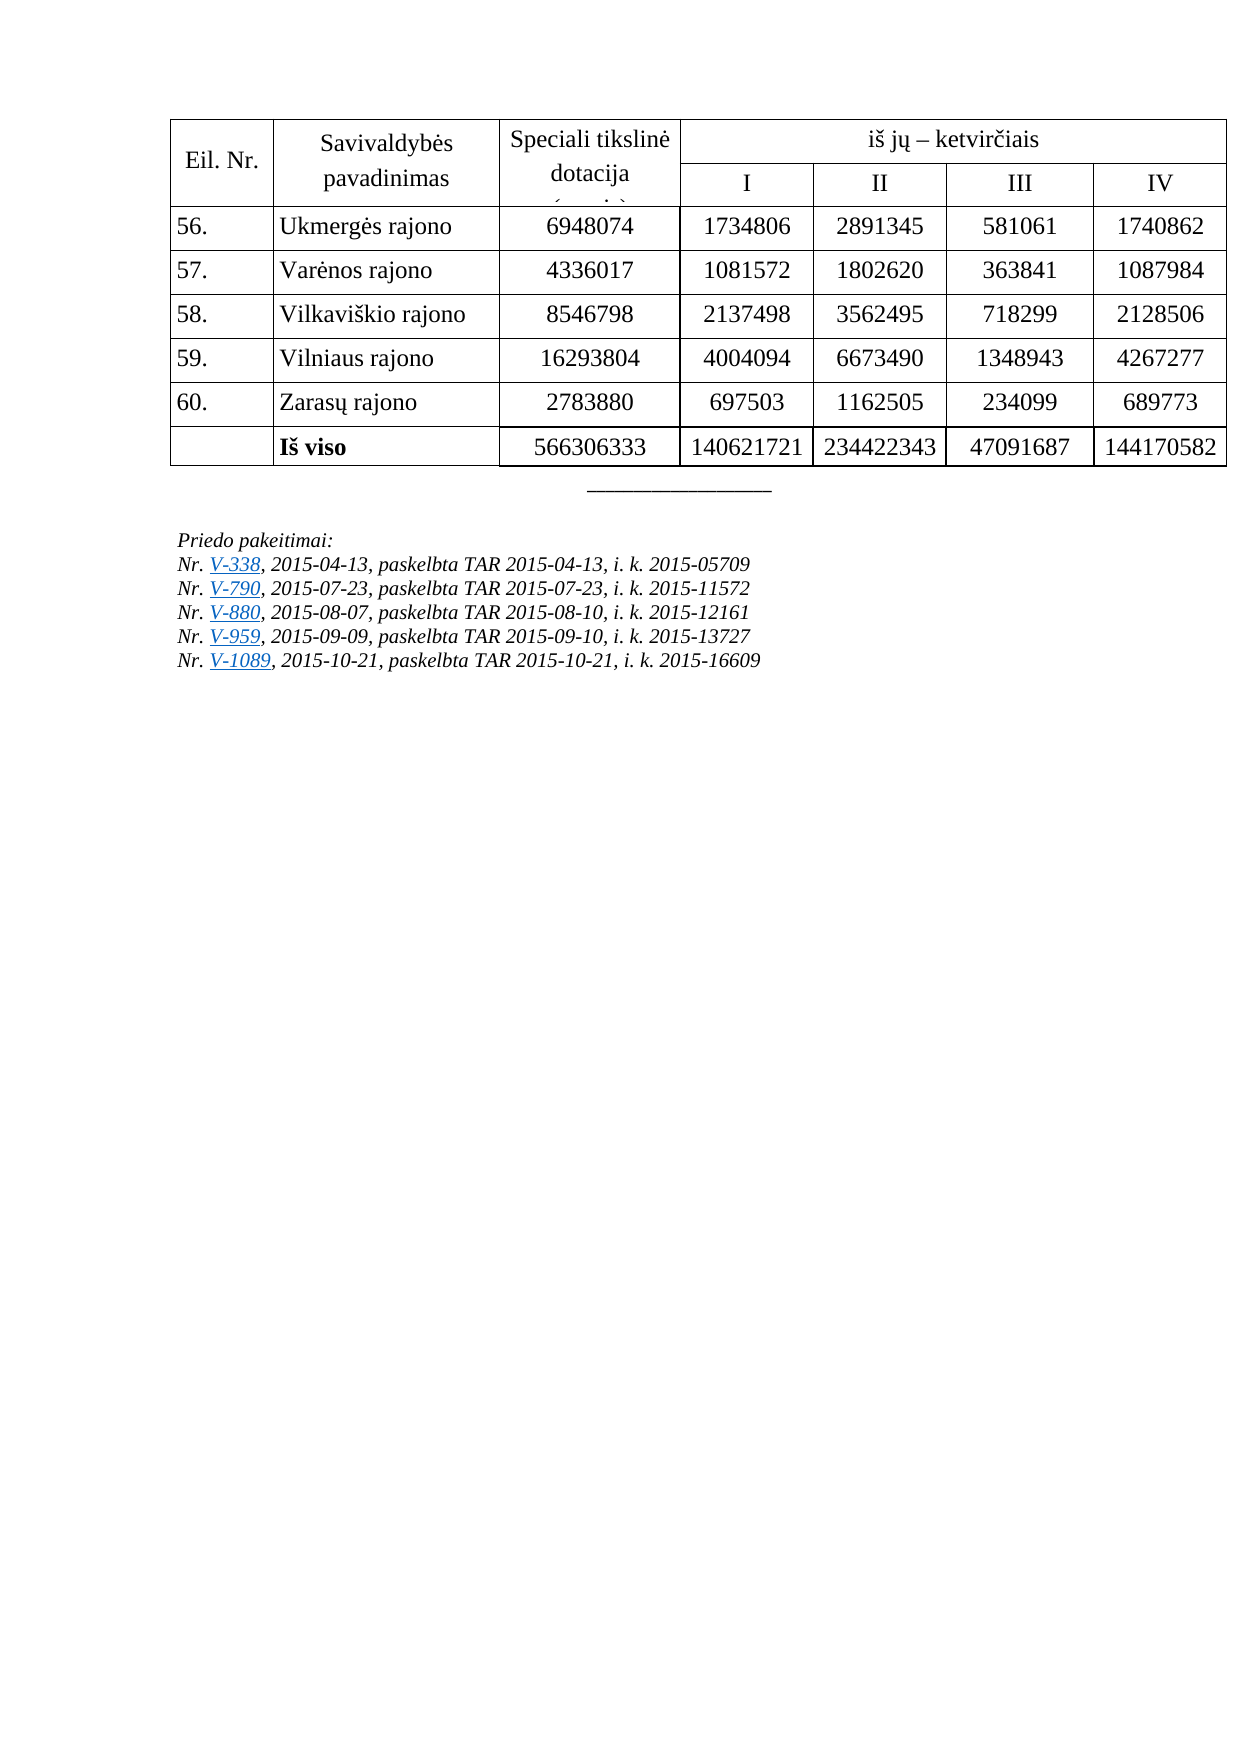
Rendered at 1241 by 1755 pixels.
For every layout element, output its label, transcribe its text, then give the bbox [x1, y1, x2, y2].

table_cell 4267277 [1094, 339, 1226, 382]
table_cell 697503 [681, 383, 813, 426]
table_header Savivaldybės pavadinimas [274, 120, 499, 206]
table_cell 1348943 [947, 339, 1093, 382]
table_cell 363841 [947, 251, 1093, 294]
text Nr. V-880, 2015-08-07, paskelbta TAR 2015-08-10, i. k. 2015-12161 [177, 600, 1182, 624]
table_cell 2783880 [500, 383, 679, 426]
table_cell 57. [171, 251, 273, 294]
table_cell 234422343 [814, 428, 945, 465]
table_cell 4004094 [681, 339, 813, 382]
text ____________________ [177, 467, 1182, 495]
table_cell 1802620 [814, 251, 946, 294]
table_cell 2891345 [814, 207, 946, 250]
table_cell [171, 427, 273, 465]
table_cell 6673490 [814, 339, 946, 382]
table_cell Iš viso [274, 427, 499, 465]
text Nr. V-790, 2015-07-23, paskelbta TAR 2015-07-23, i. k. 2015-11572 [177, 576, 1182, 600]
table_cell 1740862 [1094, 207, 1226, 250]
table_cell 718299 [947, 295, 1093, 338]
table_cell 234099 [947, 383, 1093, 426]
table_cell 60. [171, 383, 273, 426]
table_cell Vilkaviškio rajono [274, 295, 499, 338]
table_header Speciali tikslinė dotacija (eurais) [500, 120, 680, 206]
table_cell 566306333 [500, 428, 679, 465]
table_cell 1087984 [1094, 251, 1226, 294]
table_cell 1734806 [681, 207, 813, 250]
table_cell III [947, 164, 1093, 206]
table_cell 16293804 [500, 339, 679, 382]
table_cell 2137498 [681, 295, 813, 338]
table_cell II [814, 164, 946, 206]
table_cell Vilniaus rajono [274, 339, 499, 382]
table_cell 8546798 [500, 295, 679, 338]
table_cell 47091687 [947, 428, 1093, 465]
table_cell Ukmergės rajono [274, 207, 499, 250]
table_cell Varėnos rajono [274, 251, 499, 294]
table_cell 689773 [1094, 383, 1226, 426]
text Nr. V-1089, 2015-10-21, paskelbta TAR 2015-10-21, i. k. 2015-16609 [177, 648, 1182, 672]
table_cell IV [1094, 164, 1226, 206]
table_cell 140621721 [681, 428, 812, 465]
table_cell 2128506 [1094, 295, 1226, 338]
table_cell Zarasų rajono [274, 383, 499, 426]
text Nr. V-959, 2015-09-09, paskelbta TAR 2015-09-10, i. k. 2015-13727 [177, 624, 1182, 648]
table_cell 1081572 [681, 251, 813, 294]
table_header Eil. Nr. [171, 120, 273, 206]
table_cell 581061 [947, 207, 1093, 250]
table_cell 58. [171, 295, 273, 338]
table_cell 4336017 [500, 251, 679, 294]
table_cell 3562495 [814, 295, 946, 338]
table_cell 1162505 [814, 383, 946, 426]
table_cell 59. [171, 339, 273, 382]
table_cell 144170582 [1095, 428, 1226, 465]
table_cell 6948074 [500, 207, 679, 250]
text Priedo pakeitimai: [177, 528, 1182, 552]
text Nr. V-338, 2015-04-13, paskelbta TAR 2015-04-13, i. k. 2015-05709 [177, 552, 1182, 576]
table_cell I [681, 164, 813, 206]
table_cell 56. [171, 207, 273, 250]
table_header iš jų – ketvirčiais [681, 120, 1226, 162]
